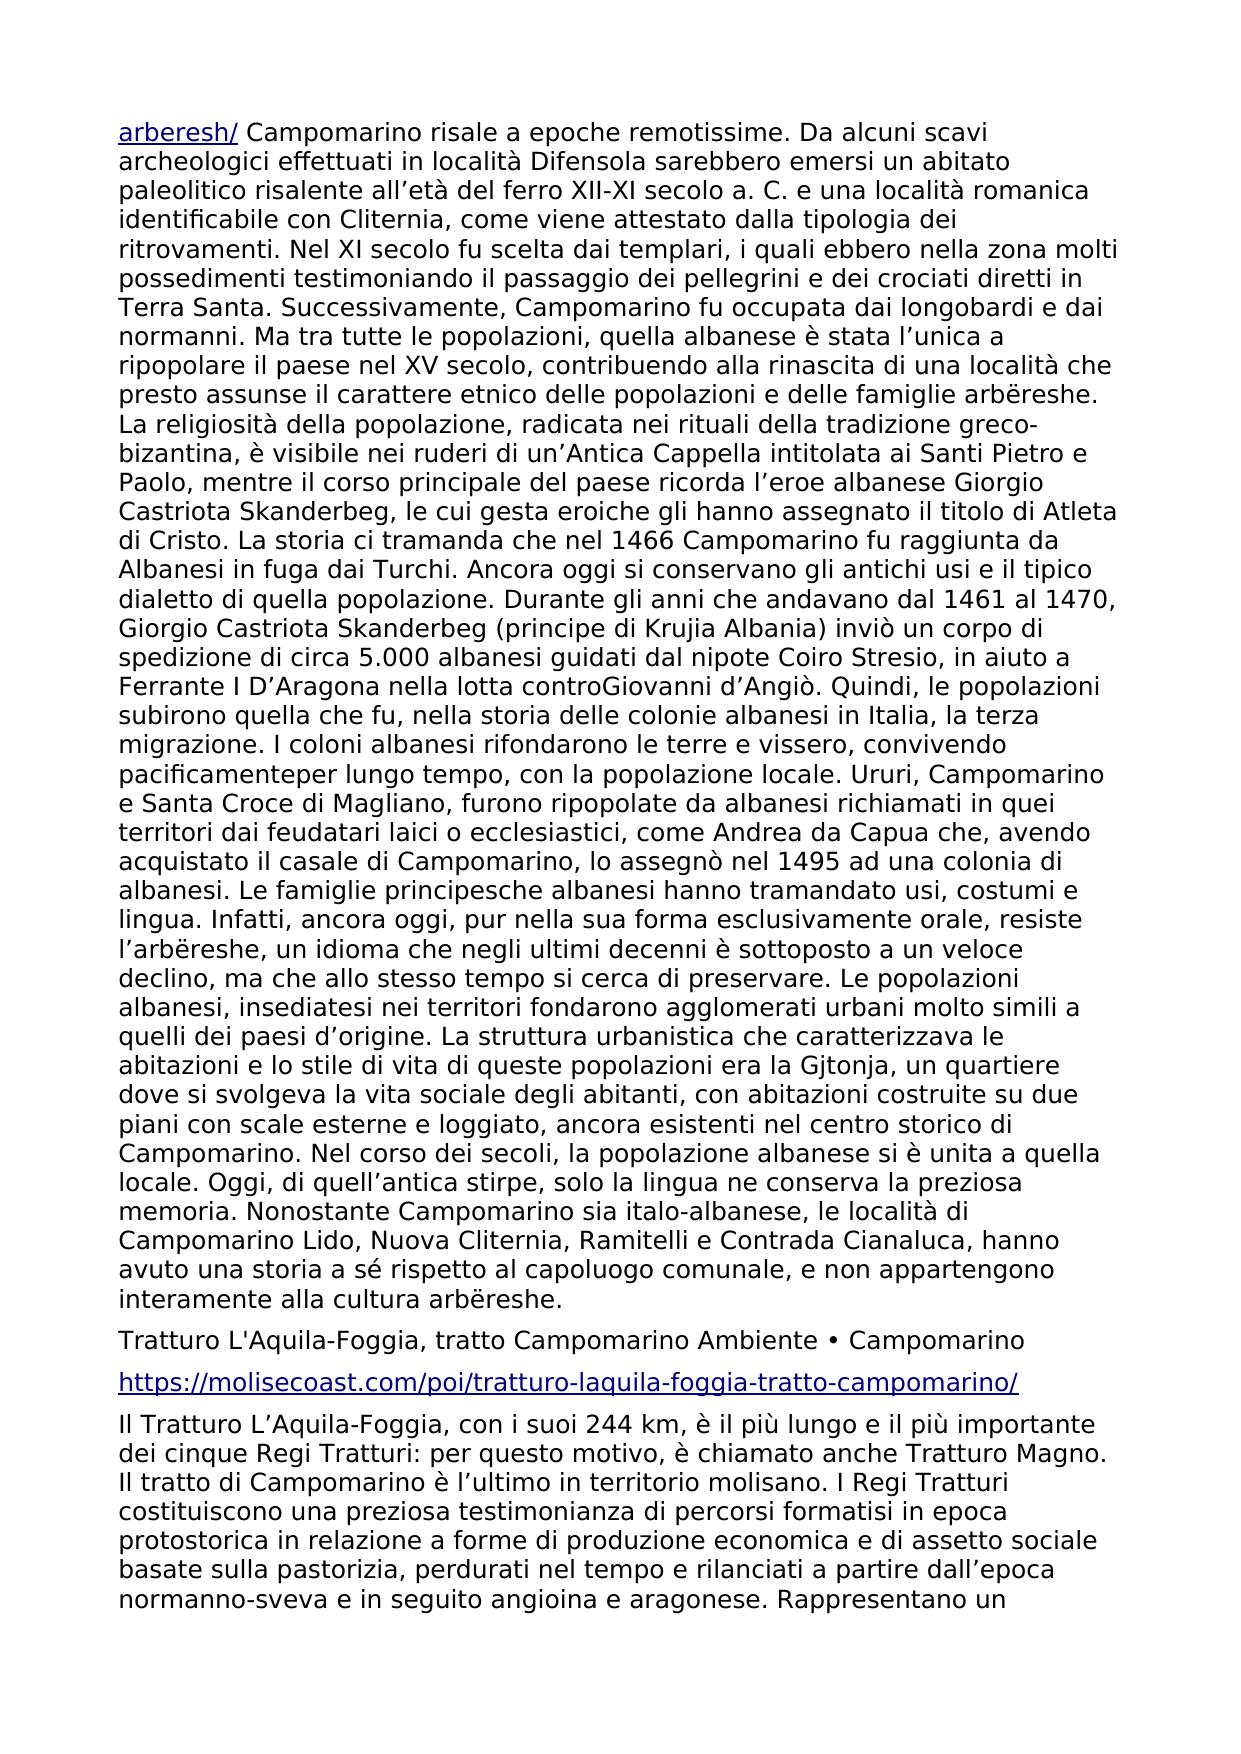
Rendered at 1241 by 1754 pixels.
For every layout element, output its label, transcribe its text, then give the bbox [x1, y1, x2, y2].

text arberesh/ Campomarino risale a epoche remotissime. Da alcuni scavi archeologici effettuati in località Difensola sarebbero emersi un abitato paleolitico risalente all’età del ferro XII-XI secolo a. C. e una località romanica identificabile con Cliternia, come viene attestato dalla tipologia dei ritrovamenti. Nel XI secolo fu scelta dai templari, i quali ebbero nella zona molti possedimenti testimoniando il passaggio dei pellegrini e dei crociati diretti in Terra Santa. Successivamente, Campomarino fu occupata dai longobardi e dai normanni. Ma tra tutte le popolazioni, quella albanese è stata l’unica a ripopolare il paese nel XV secolo, contribuendo alla rinascita di una località che presto assunse il carattere etnico delle popolazioni e delle famiglie arbëreshe. La religiosità della popolazione, radicata nei rituali della tradizione greco-bizantina, è visibile nei ruderi di un’Antica Cappella intitolata ai Santi Pietro e Paolo, mentre il corso principale del paese ricorda l’eroe albanese Giorgio Castriota Skanderbeg, le cui gesta eroiche gli hanno assegnato il titolo di Atleta di Cristo. La storia ci tramanda che nel 1466 Campomarino fu raggiunta da Albanesi in fuga dai Turchi. Ancora oggi si conservano gli antichi usi e il tipico dialetto di quella popolazione. Durante gli anni che andavano dal 1461 al 1470, Giorgio Castriota Skanderbeg (principe di Krujia Albania) inviò un corpo di spedizione di circa 5.000 albanesi guidati dal nipote Coiro Stresio, in aiuto a Ferrante I D’Aragona nella lotta controGiovanni d’Angiò. Quindi, le popolazioni subirono quella che fu, nella storia delle colonie albanesi in Italia, la terza migrazione. I coloni albanesi rifondarono le terre e vissero, convivendo pacificamenteper lungo tempo, con la popolazione locale. Ururi, Campomarino e Santa Croce di Magliano, furono ripopolate da albanesi richiamati in quei territori dai feudatari laici o ecclesiastici, come Andrea da Capua che, avendo acquistato il casale di Campomarino, lo assegnò nel 1495 ad una colonia di albanesi. Le famiglie principesche albanesi hanno tramandato usi, costumi e lingua. Infatti, ancora oggi, pur nella sua forma esclusivamente orale, resiste l’arbëreshe, un idioma che negli ultimi decenni è sottoposto a un veloce declino, ma che allo stesso tempo si cerca di preservare. Le popolazioni albanesi, insediatesi nei territori fondarono agglomerati urbani molto simili a quelli dei paesi d’origine. La struttura urbanistica che caratterizzava le abitazioni e lo stile di vita di queste popolazioni era la Gjtonja, un quartiere dove si svolgeva la vita sociale degli abitanti, con abitazioni costruite su due piani con scale esterne e loggiato, ancora esistenti nel centro storico di Campomarino. Nel corso dei secoli, la popolazione albanese si è unita a quella locale. Oggi, di quell’antica stirpe, solo la lingua ne conserva la preziosa memoria. Nonostante Campomarino sia italo-albanese, le località di Campomarino Lido, Nuova Cliternia, Ramitelli e Contrada Cianaluca, hanno avuto una storia a sé rispetto al capoluogo comunale, e non appartengono interamente alla cultura arbëreshe. [118, 118, 1122, 1314]
text https://molisecoast.com/poi/tratturo-laquila-foggia-tratto-campomarino/ [118, 1368, 1122, 1397]
text Tratturo L'Aquila-Foggia, tratto Campomarino Ambiente • Campomarino [118, 1326, 1122, 1356]
text Il Tratturo L’Aquila-Foggia, con i suoi 244 km, è il più lungo e il più importante dei cinque Regi Tratturi: per questo motivo, è chiamato anche Tratturo Magno. Il tratto di Campomarino è l’ultimo in territorio molisano. I Regi Tratturi costituiscono una preziosa testimonianza di percorsi formatisi in epoca protostorica in relazione a forme di produzione economica e di assetto sociale basate sulla pastorizia, perdurati nel tempo e rilanciati a partire dall’epoca normanno-sveva e in seguito angioina e aragonese. Rappresentano un [118, 1410, 1122, 1614]
